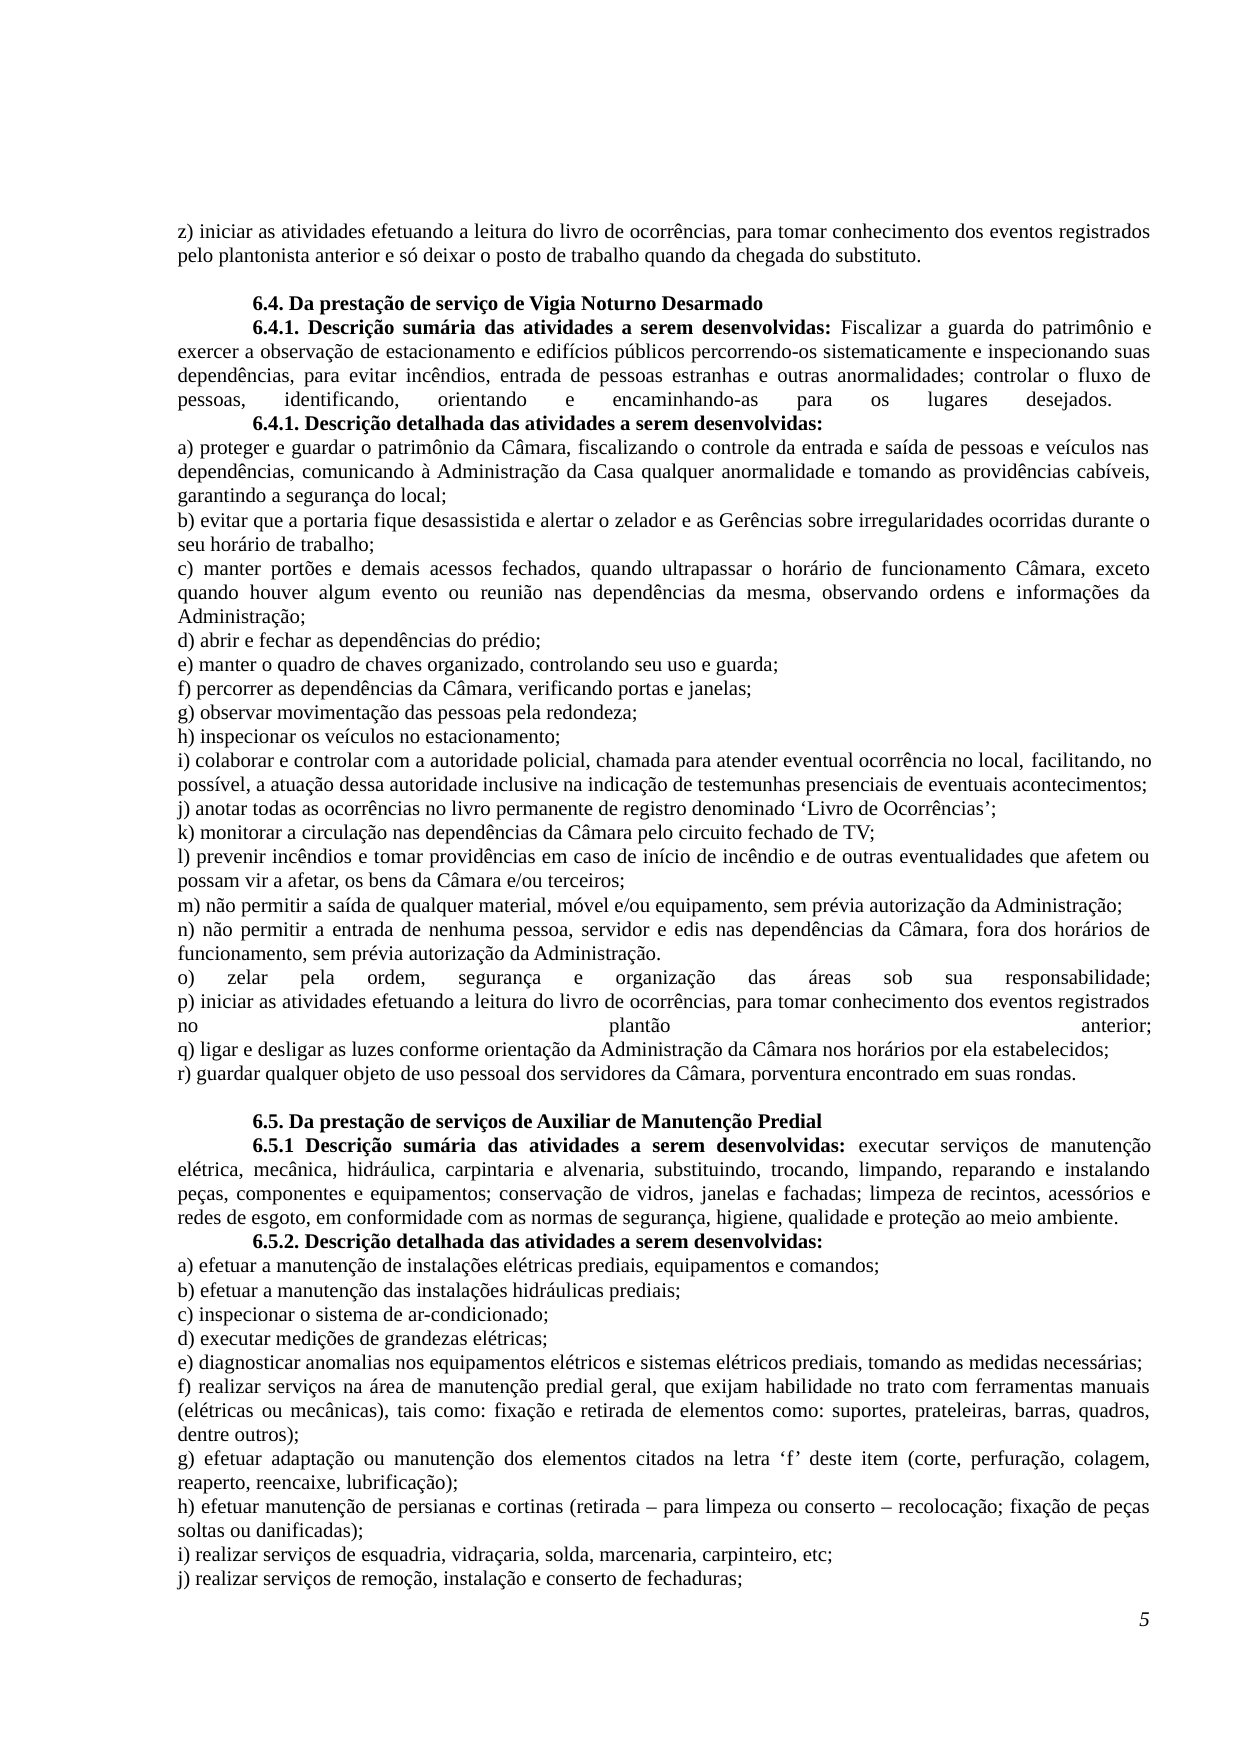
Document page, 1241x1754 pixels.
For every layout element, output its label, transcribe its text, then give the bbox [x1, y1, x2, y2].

text a) proteger e guardar o patrimônio da Câmara, fiscalizando o controle da entrada e saída de pessoas e veículos nas dependências, comunicando à Administração da Casa qualquer anormalidade e tomando as providências cabíveis, garantindo a segurança do local; [177, 435, 1152, 507]
text g) observar movimentação das pessoas pela redondeza; [177, 700, 1152, 724]
text r) guardar qualquer objeto de uso pessoal dos servidores da Câmara, porventura encontrado em suas rondas. [177, 1061, 1152, 1085]
text h) efetuar manutenção de persianas e cortinas (retirada – para limpeza ou conserto – recolocação; fixação de peças soltas ou danificadas); [177, 1494, 1152, 1542]
text c) inspecionar o sistema de ar-condicionado; [177, 1302, 1152, 1326]
text n) não permitir a entrada de nenhuma pessoa, servidor e edis nas dependências da Câmara, fora dos horários de funcionamento, sem prévia autorização da Administração. [177, 917, 1152, 965]
text i) realizar serviços de esquadria, vidraçaria, solda, marcenaria, carpinteiro, etc; [177, 1542, 1152, 1566]
text h) inspecionar os veículos no estacionamento; [177, 724, 1152, 748]
text 6.4.1. Descrição sumária das atividades a serem desenvolvidas: Fiscalizar a guarda do patrimônio e exercer a observação de estacionamento e edifícios públicos percorrendo-os sistematicamente e inspecionando suas dependências, para evitar incêndios, entrada de pessoas estranhas e outras anormalidades; controlar o fluxo de pessoas, identificando, orientando e encaminhando-as para os lugares desejados. 6.4.1. Descrição detalhada das atividades a serem desenvolvidas: [177, 315, 1152, 435]
text l) prevenir incêndios e tomar providências em caso de início de incêndio e de outras eventualidades que afetem ou possam vir a afetar, os bens da Câmara e/ou terceiros; [177, 844, 1152, 892]
text a) efetuar a manutenção de instalações elétricas prediais, equipamentos e comandos; [177, 1253, 1152, 1277]
text i) colaborar e controlar com a autoridade policial, chamada para atender eventual ocorrência no local, facilitando, no possível, a atuação dessa autoridade inclusive na indicação de testemunhas presenciais de eventuais acontecimentos; [177, 748, 1152, 796]
text e) manter o quadro de chaves organizado, controlando seu uso e guarda; [177, 652, 1152, 676]
text e) diagnosticar anomalias nos equipamentos elétricos e sistemas elétricos prediais, tomando as medidas necessárias; [177, 1350, 1152, 1374]
text z) iniciar as atividades efetuando a leitura do livro de ocorrências, para tomar conhecimento dos eventos registrados pelo plantonista anterior e só deixar o posto de trabalho quando da chegada do substituto. [177, 219, 1152, 267]
text d) executar medições de grandezas elétricas; [177, 1326, 1152, 1350]
text o) zelar pela ordem, segurança e organização das áreas sob sua responsabilidade; p) iniciar as atividades efetuando a leitura do livro de ocorrências, para tomar conhecimento dos eventos registrados no plantão anterior; q) ligar e desligar as luzes conforme orientação da Administração da Câmara nos horários por ela estabelecidos; [177, 965, 1152, 1061]
text c) manter portões e demais acessos fechados, quando ultrapassar o horário de funcionamento Câmara, exceto quando houver algum evento ou reunião nas dependências da mesma, observando ordens e informações da Administração; [177, 556, 1152, 628]
text f) percorrer as dependências da Câmara, verificando portas e janelas; [177, 676, 1152, 700]
text 6.5. Da prestação de serviços de Auxiliar de Manutenção Predial [177, 1109, 1152, 1133]
text d) abrir e fechar as dependências do prédio; [177, 628, 1152, 652]
text g) efetuar adaptação ou manutenção dos elementos citados na letra ‘f’ deste item (corte, perfuração, colagem, reaperto, reencaixe, lubrificação); [177, 1446, 1152, 1494]
text b) evitar que a portaria fique desassistida e alertar o zelador e as Gerências sobre irregularidades ocorridas durante o seu horário de trabalho; [177, 507, 1152, 556]
text j) realizar serviços de remoção, instalação e conserto de fechaduras; [177, 1566, 1152, 1590]
text j) anotar todas as ocorrências no livro permanente de registro denominado ‘Livro de Ocorrências’; [177, 796, 1152, 820]
text k) monitorar a circulação nas dependências da Câmara pelo circuito fechado de TV; [177, 820, 1152, 844]
text f) realizar serviços na área de manutenção predial geral, que exijam habilidade no trato com ferramentas manuais (elétricas ou mecânicas), tais como: fixação e retirada de elementos como: suportes, prateleiras, barras, quadros, dentre outros); [177, 1374, 1152, 1446]
text m) não permitir a saída de qualquer material, móvel e/ou equipamento, sem prévia autorização da Administração; [177, 892, 1152, 917]
text 6.5.1 Descrição sumária das atividades a serem desenvolvidas: executar serviços de manutenção elétrica, mecânica, hidráulica, carpintaria e alvenaria, substituindo, trocando, limpando, reparando e instalando peças, componentes e equipamentos; conservação de vidros, janelas e fachadas; limpeza de recintos, acessórios e redes de esgoto, em conformidade com as normas de segurança, higiene, qualidade e proteção ao meio ambiente. [177, 1133, 1152, 1229]
text 6.4. Da prestação de serviço de Vigia Noturno Desarmado [177, 291, 1152, 315]
text b) efetuar a manutenção das instalações hidráulicas prediais; [177, 1277, 1152, 1302]
text 6.5.2. Descrição detalhada das atividades a serem desenvolvidas: [177, 1229, 1152, 1253]
